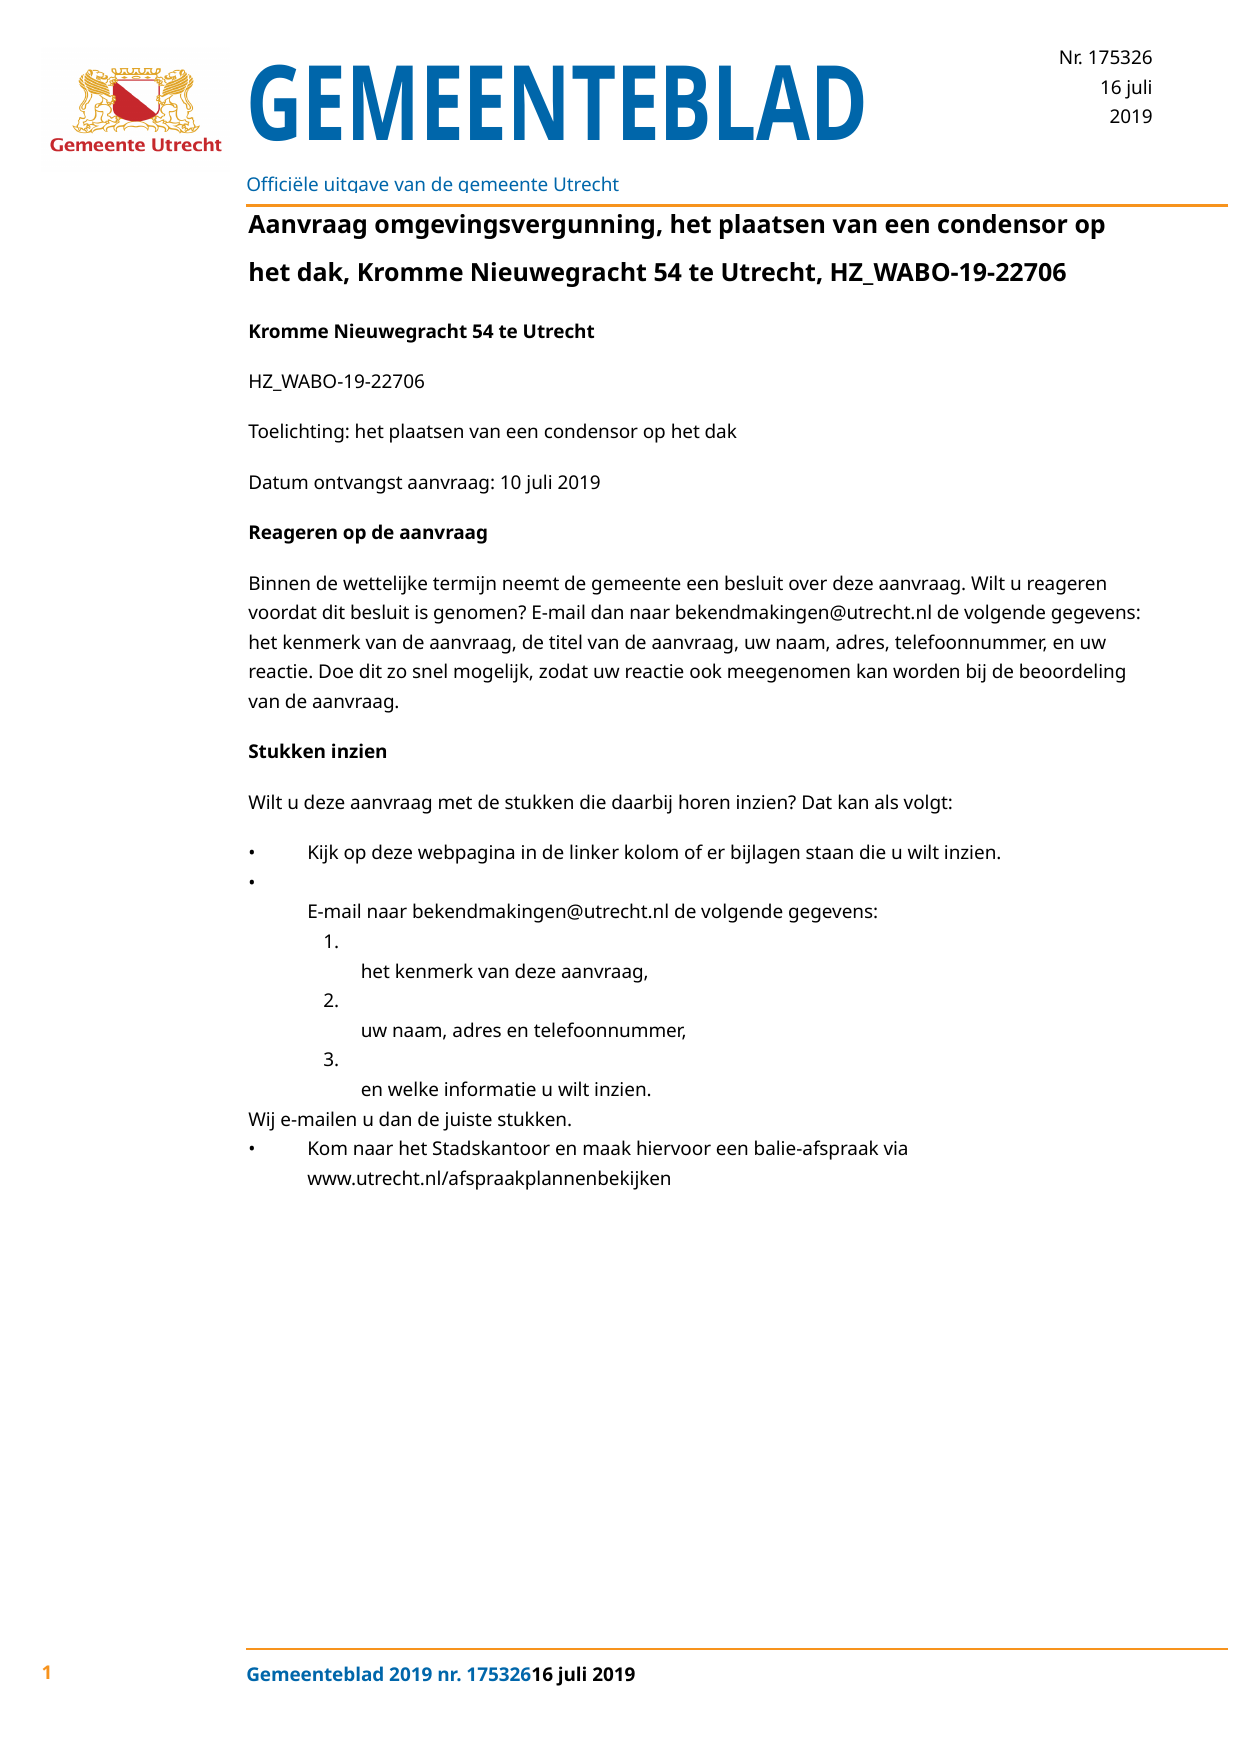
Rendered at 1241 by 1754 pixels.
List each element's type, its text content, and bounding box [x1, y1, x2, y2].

text Stukken inzien [248, 739, 1152, 764]
list uw naam, adres en telefoonnummer, [323, 1017, 1152, 1043]
text Kromme Nieuwegracht 54 te Utrecht [248, 318, 1152, 344]
text Wilt u deze aanvraag met de stukken die daarbij horen inzien? Dat kan als volgt: [248, 789, 1152, 815]
text Toelichting: het plaatsen van een condensor op het dak [248, 419, 1152, 444]
text HZ_WABO-19-22706 [248, 368, 1152, 394]
list het kenmerk van deze aanvraag, [323, 958, 1152, 984]
text Aanvraag omgevingsvergunning, het plaatsen van een condensor op het dak, Kromme Nieuwegracht 54 te Utrecht, HZ_WABO-19-22706 [248, 207, 1152, 288]
picture [41, 47, 231, 172]
text Datum ontvangst aanvraag: 10 juli 2019 [248, 469, 1152, 495]
list Kijk op deze webpagina in de linker kolom of er bijlagen staan die u wilt inzien. [248, 839, 1152, 865]
list Kom naar het Stadskantoor en maak hiervoor een balie-afspraak via www.utrecht.nl/afspraakplannenbekijken [248, 1135, 1152, 1191]
text Reageren op de aanvraag [248, 519, 1152, 545]
text Binnen de wettelijke termijn neemt de gemeente een besluit over deze aanvraag. Wilt u reageren voordat dit besluit is genomen? E-mail dan naar bekendmakingen@utrecht.nl de volgende gegevens: het kenmerk van de aanvraag, de titel van de aanvraag, uw naam, adres, telefoonnummer, en uw reactie. Doe dit zo snel mogelijk, zodat uw reactie ook meegenomen kan worden bij de beoordeling van de aanvraag. [248, 570, 1152, 714]
text Wij e-mailen u dan de juiste stukken. [248, 1106, 1152, 1132]
list E-mail naar bekendmakingen@utrecht.nl de volgende gegevens: [248, 899, 1152, 924]
list en welke informatie u wilt inzien. [323, 1076, 1152, 1102]
